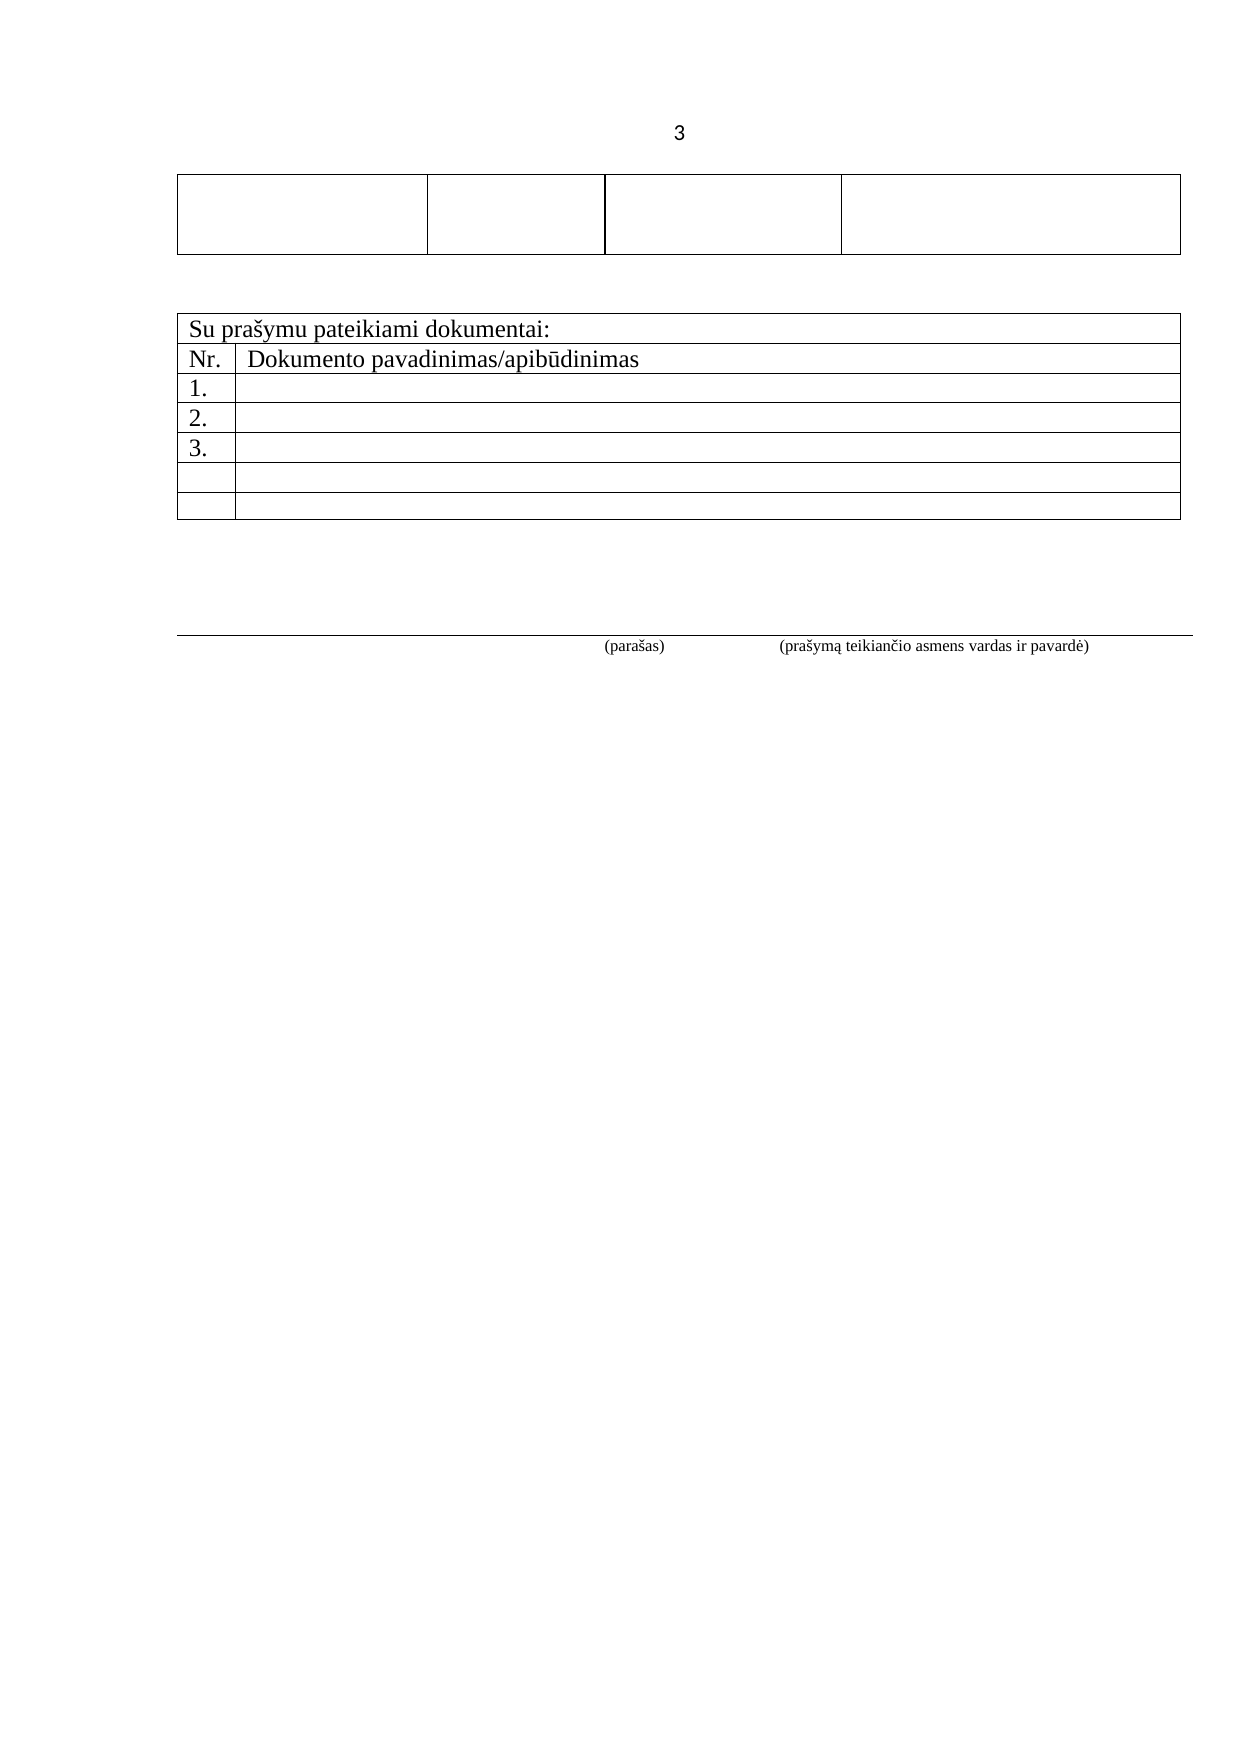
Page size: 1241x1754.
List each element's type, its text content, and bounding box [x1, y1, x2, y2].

table_cell [178, 463, 235, 492]
table_cell 3. [178, 433, 235, 462]
table_cell [236, 374, 1180, 402]
table_cell Nr. [178, 344, 235, 372]
table_header (prašymą teikiančio asmens vardas ir pavardė) [676, 636, 1192, 655]
table_cell [236, 403, 1180, 432]
table_cell [236, 493, 1180, 519]
table_cell Dokumento pavadinimas/apibūdinimas [236, 344, 1180, 372]
table_cell 1. [178, 374, 235, 402]
table_header Su prašymu pateikiami dokumentai: [178, 314, 1180, 343]
table_cell [606, 175, 841, 254]
table_cell [236, 433, 1180, 462]
table_cell [178, 175, 427, 254]
table_cell [842, 175, 1180, 254]
table_cell [178, 493, 235, 519]
table_cell 2. [178, 403, 235, 432]
table_cell [428, 175, 604, 254]
table_header (parašas) [177, 636, 676, 655]
table_cell [236, 463, 1180, 492]
